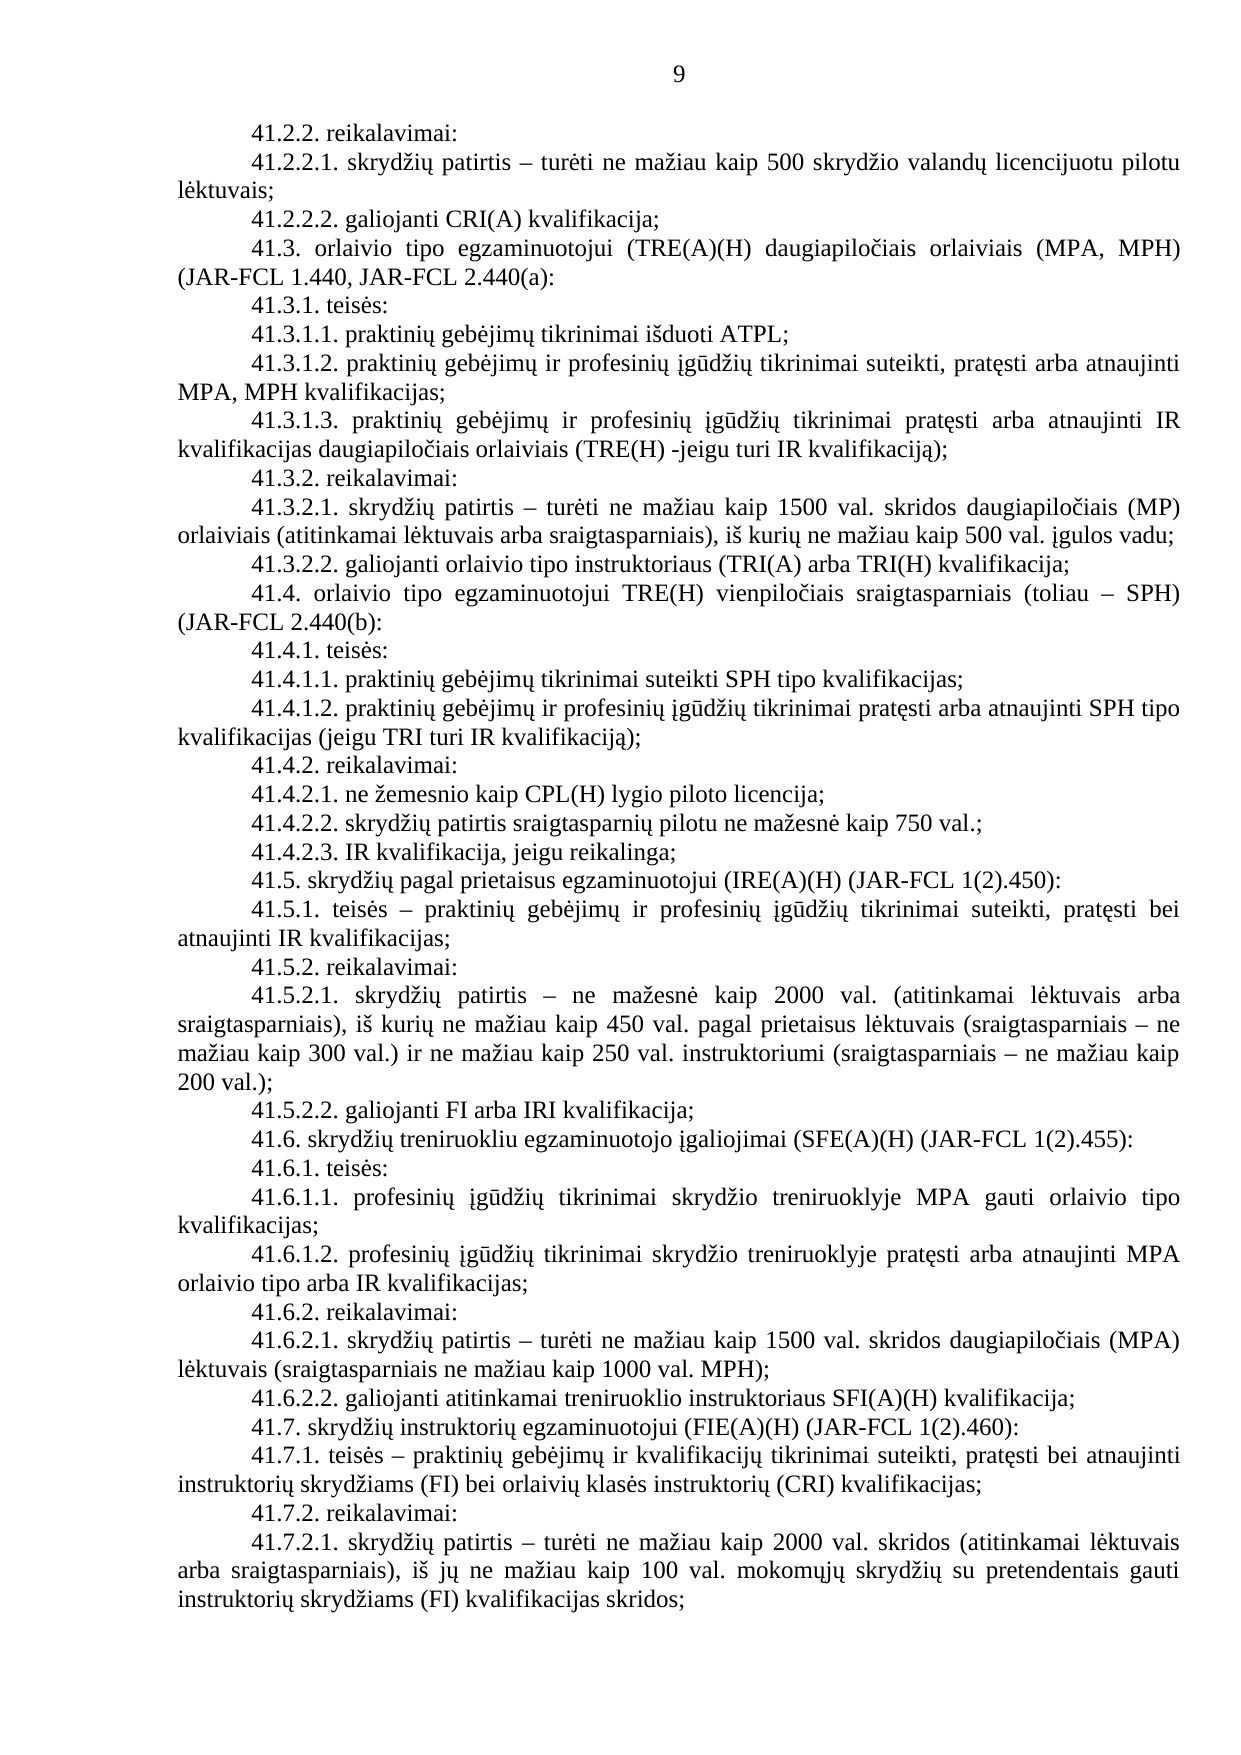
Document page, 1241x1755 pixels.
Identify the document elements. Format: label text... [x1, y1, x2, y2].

text 41.3.2.2. galiojanti orlaivio tipo instruktoriaus (TRI(A) arba TRI(H) kvalifikacija; [177, 549, 1181, 578]
text 41.5.2.1. skrydžių patirtis – ne mažesnė kaip 2000 val. (atitinkamai lėktuvais arba sraigtasparniais), iš kurių ne mažiau kaip 450 val. pagal prietaisus lėktuvais (sraigtasparniais – ne mažiau kaip 300 val.) ir ne mažiau kaip 250 val. instruktoriumi (sraigtasparniais – ne mažiau kaip 200 val.); [177, 981, 1181, 1096]
text 41.7.2.1. skrydžių patirtis – turėti ne mažiau kaip 2000 val. skridos (atitinkamai lėktuvais arba sraigtasparniais), iš jų ne mažiau kaip 100 val. mokomųjų skrydžių su pretendentais gauti instruktorių skrydžiams (FI) kvalifikacijas skridos; [177, 1527, 1181, 1613]
text 41.4.1.1. praktinių gebėjimų tikrinimai suteikti SPH tipo kvalifikacijas; [177, 664, 1181, 693]
text 41.3.1. teisės: [177, 291, 1181, 319]
text 41.6.1.1. profesinių įgūdžių tikrinimai skrydžio treniruoklyje MPA gauti orlaivio tipo kvalifikacijas; [177, 1182, 1181, 1239]
text 41.3.2. reikalavimai: [177, 463, 1181, 492]
text 41.3.1.3. praktinių gebėjimų ir profesinių įgūdžių tikrinimai pratęsti arba atnaujinti IR kvalifikacijas daugiapiločiais orlaiviais (TRE(H) -jeigu turi IR kvalifikaciją); [177, 406, 1181, 463]
text 41.2.2. reikalavimai: [177, 118, 1181, 147]
text 41.4. orlaivio tipo egzaminuotojui TRE(H) vienpiločiais sraigtasparniais (toliau – SPH) (JAR-FCL 2.440(b): [177, 578, 1181, 636]
text 41.4.2.2. skrydžių patirtis sraigtasparnių pilotu ne mažesnė kaip 750 val.; [177, 808, 1181, 837]
text 41.4.2.1. ne žemesnio kaip CPL(H) lygio piloto licencija; [177, 779, 1181, 808]
text 41.3.2.1. skrydžių patirtis – turėti ne mažiau kaip 1500 val. skridos daugiapiločiais (MP) orlaiviais (atitinkamai lėktuvais arba sraigtasparniais), iš kurių ne mažiau kaip 500 val. įgulos vadu; [177, 492, 1181, 549]
text 41.7.1. teisės – praktinių gebėjimų ir kvalifikacijų tikrinimai suteikti, pratęsti bei atnaujinti instruktorių skrydžiams (FI) bei orlaivių klasės instruktorių (CRI) kvalifikacijas; [177, 1441, 1181, 1498]
text 41.6.2.1. skrydžių patirtis – turėti ne mažiau kaip 1500 val. skridos daugiapiločiais (MPA) lėktuvais (sraigtasparniais ne mažiau kaip 1000 val. MPH); [177, 1326, 1181, 1383]
text 41.2.2.2. galiojanti CRI(A) kvalifikacija; [177, 204, 1181, 233]
text 41.6. skrydžių treniruokliu egzaminuotojo įgaliojimai (SFE(A)(H) (JAR-FCL 1(2).455): [177, 1124, 1181, 1153]
text 41.6.2.2. galiojanti atitinkamai treniruoklio instruktoriaus SFI(A)(H) kvalifikacija; [177, 1383, 1181, 1412]
text 41.7.2. reikalavimai: [177, 1498, 1181, 1527]
text 41.2.2.1. skrydžių patirtis – turėti ne mažiau kaip 500 skrydžio valandų licencijuotu pilotu lėktuvais; [177, 147, 1181, 204]
text 41.3.1.2. praktinių gebėjimų ir profesinių įgūdžių tikrinimai suteikti, pratęsti arba atnaujinti MPA, MPH kvalifikacijas; [177, 348, 1181, 406]
text 41.6.2. reikalavimai: [177, 1297, 1181, 1326]
text 41.4.2.3. IR kvalifikacija, jeigu reikalinga; [177, 837, 1181, 866]
text 41.5.2. reikalavimai: [177, 952, 1181, 981]
text 41.5. skrydžių pagal prietaisus egzaminuotojui (IRE(A)(H) (JAR-FCL 1(2).450): [177, 866, 1181, 894]
text 41.6.1. teisės: [177, 1153, 1181, 1182]
text 41.3. orlaivio tipo egzaminuotojui (TRE(A)(H) daugiapiločiais orlaiviais (MPA, MPH) (JAR-FCL 1.440, JAR-FCL 2.440(a): [177, 233, 1181, 291]
text 41.7. skrydžių instruktorių egzaminuotojui (FIE(A)(H) (JAR-FCL 1(2).460): [177, 1412, 1181, 1441]
text 41.4.1.2. praktinių gebėjimų ir profesinių įgūdžių tikrinimai pratęsti arba atnaujinti SPH tipo kvalifikacijas (jeigu TRI turi IR kvalifikaciją); [177, 693, 1181, 751]
text 41.3.1.1. praktinių gebėjimų tikrinimai išduoti ATPL; [177, 319, 1181, 348]
text 41.4.1. teisės: [177, 636, 1181, 664]
text 41.5.2.2. galiojanti FI arba IRI kvalifikacija; [177, 1096, 1181, 1124]
text 41.6.1.2. profesinių įgūdžių tikrinimai skrydžio treniruoklyje pratęsti arba atnaujinti MPA orlaivio tipo arba IR kvalifikacijas; [177, 1239, 1181, 1297]
text 41.4.2. reikalavimai: [177, 751, 1181, 779]
text 41.5.1. teisės – praktinių gebėjimų ir profesinių įgūdžių tikrinimai suteikti, pratęsti bei atnaujinti IR kvalifikacijas; [177, 894, 1181, 952]
